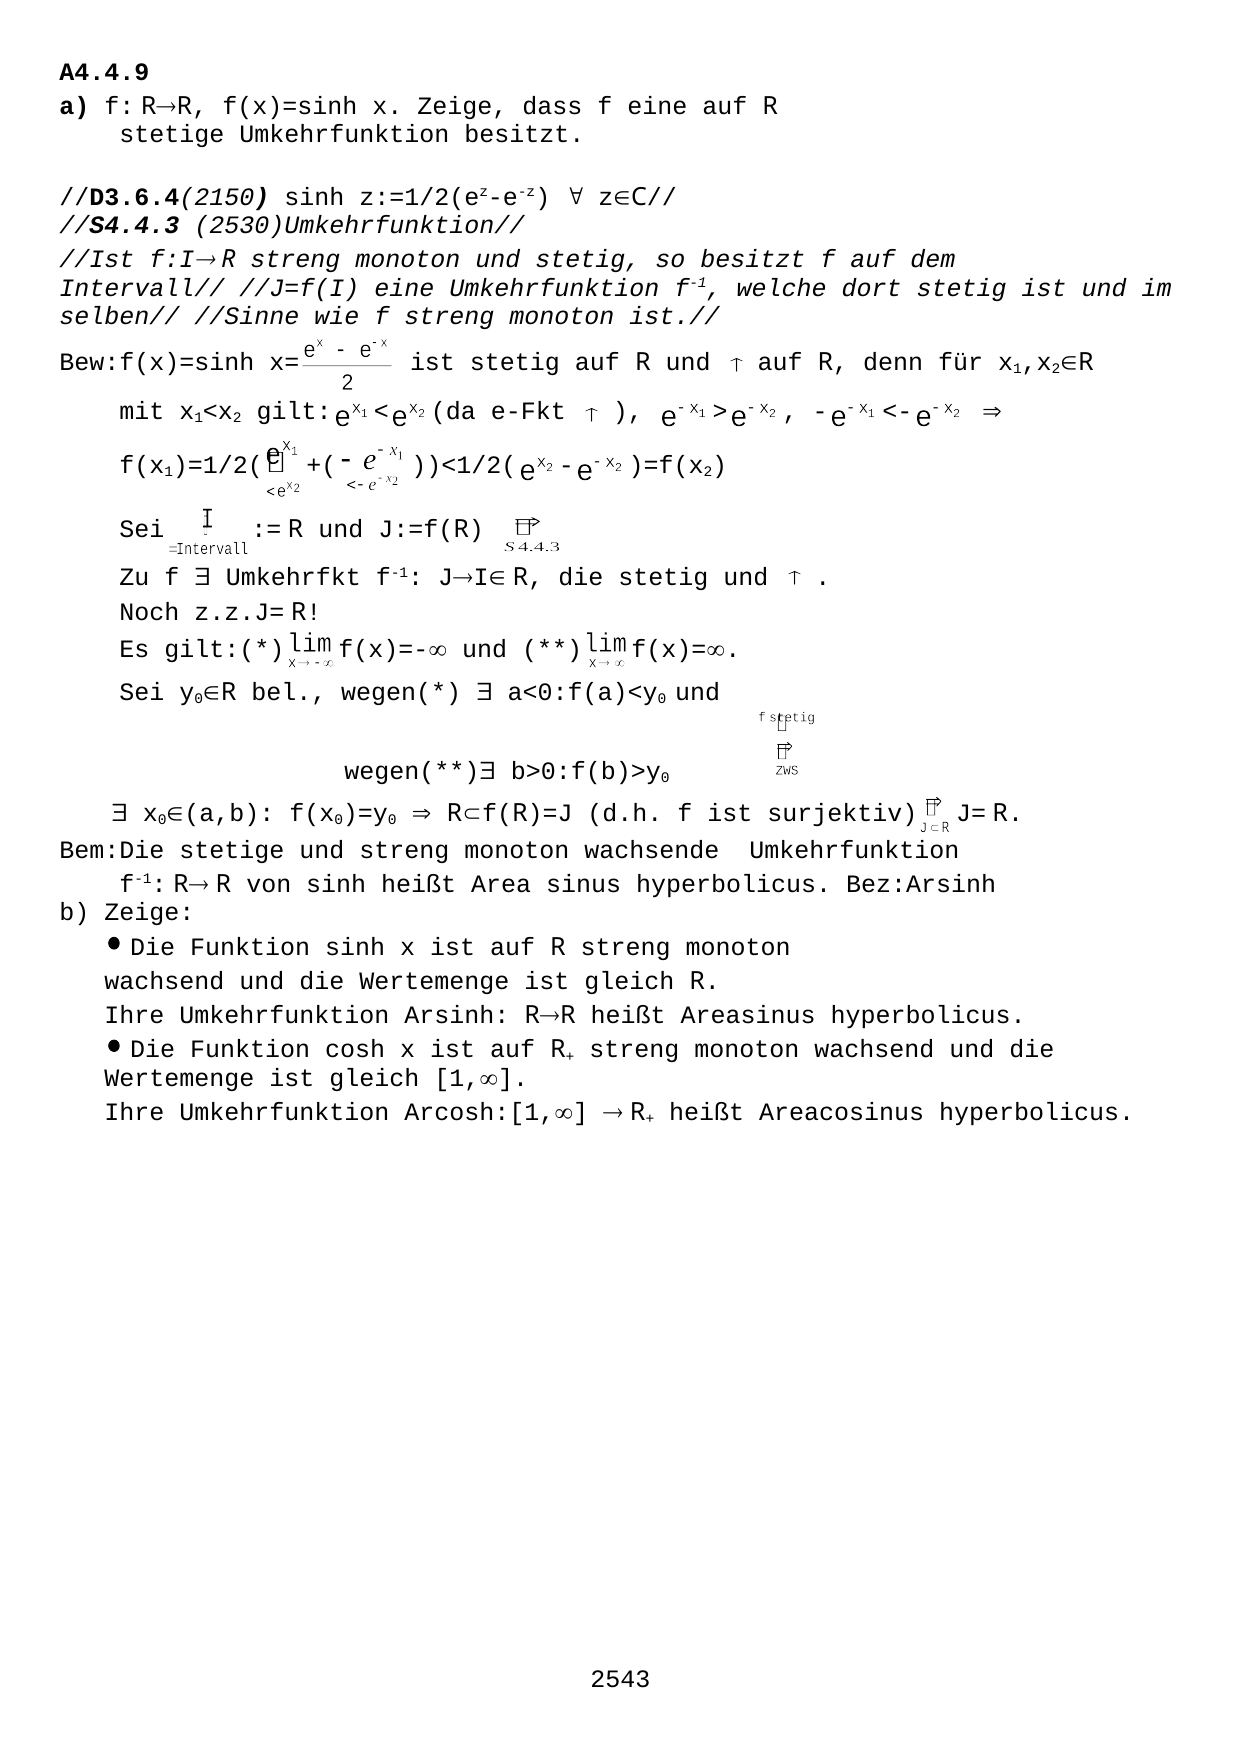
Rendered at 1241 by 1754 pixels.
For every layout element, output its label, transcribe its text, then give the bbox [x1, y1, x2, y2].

text f-1: R R von sinh heißt Area sinus hyperbolicus. Bez:Arsinh [59, 866, 1181, 900]
text A4.4.9 a) f: RR, f(x)=sinh x. Zeige, dass f eine auf R [59, 59, 1181, 122]
text Sei:= R und J:=f(R) [59, 502, 1181, 559]
text Bew:f(x)=sinh x= ist stetig auf R und auf R, denn für x1,x2R mit x1<x2 gilt:<(da e-Fkt ), >, -<-  [59, 332, 1181, 431]
text Noch z.z.J= R! [59, 593, 1181, 627]
text //D3.6.4(2150) sinh z:=1/2(ez-e-z)  zC// [59, 178, 1181, 213]
text //Ist f:I R streng monoton und stetig, so besitzt f auf dem Intervall// //J=f(I) eine Umkehrfunktion f-1, welche dort stetig ist und im selben// //Sinne wie f streng monoton ist.// [59, 241, 1181, 332]
text stetige Umkehrfunktion besitzt. [59, 122, 1181, 150]
text Bem:Die stetige und streng monoton wachsende Umkehrfunktion [59, 837, 1181, 866]
text f(x1)=1/2(+())<1/2(-)=f(x2) [59, 431, 1181, 502]
text Wertemenge ist gleich [1,]. [59, 1065, 1181, 1094]
text Die Funktion sinh x ist auf R streng monoton [59, 928, 1181, 963]
text wachsend und die Wertemenge ist gleich R. [59, 963, 1181, 997]
text wegen(**) b>0:f(b)>y0 [59, 708, 1181, 787]
text Es gilt:(*)f(x)=- und (**)f(x)=. [59, 627, 1181, 673]
text Sei y0R bel., wegen(*)  a<0:f(a)<y0 und [59, 673, 1181, 708]
text  x0(a,b): f(x0)=y0  Rf(R)=J (d.h. f ist surjektiv)J= R. [59, 787, 1181, 837]
text Ihre Umkehrfunktion Arsinh: RR heißt Areasinus hyperbolicus. [59, 997, 1181, 1031]
text Zu f  Umkehrfkt f-1: JI R, die stetig und . [59, 559, 1181, 593]
text Die Funktion cosh x ist auf R+ streng monoton wachsend und die [59, 1031, 1181, 1065]
text Ihre Umkehrfunktion Arcosh:[1,]  R+ heißt Areacosinus hyperbolicus. [59, 1094, 1181, 1128]
text //S4.4.3 (2530)Umkehrfunktion// [59, 213, 1181, 241]
text b) Zeige: [59, 900, 1181, 928]
